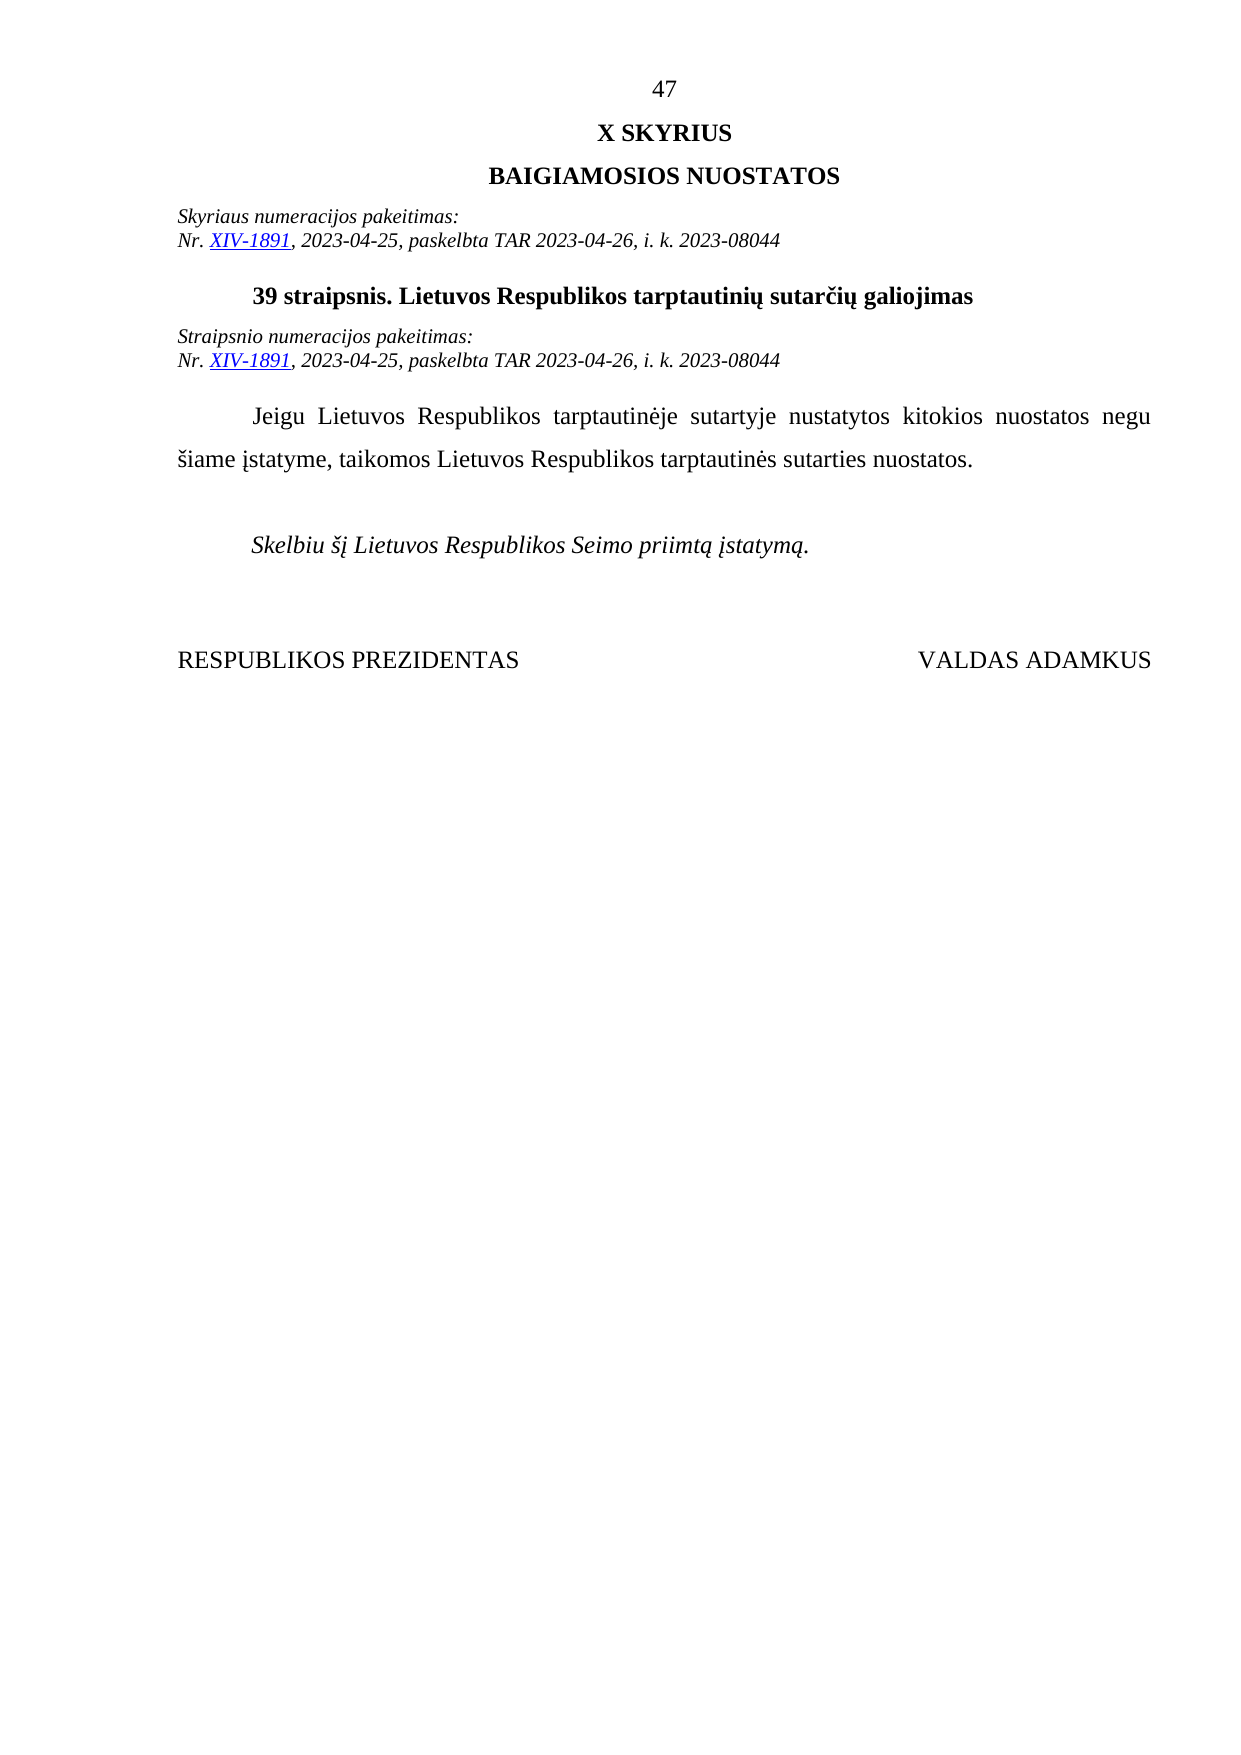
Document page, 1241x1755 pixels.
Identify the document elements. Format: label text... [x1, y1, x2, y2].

text Jeigu Lietuvos Respublikos tarptautinėje sutartyje nustatytos kitokios nuostatos negu šiame įstatyme, taikomos Lietuvos Respublikos tarptautinės sutarties nuostatos. [177, 401, 1152, 473]
text BAIGIAMOSIOS NUOSTATOS [177, 161, 1152, 190]
text Nr. XIV-1891, 2023-04-25, paskelbta TAR 2023-04-26, i. k. 2023-08044 [177, 228, 1152, 252]
text Skyriaus numeracijos pakeitimas: [177, 204, 1152, 228]
text Straipsnio numeracijos pakeitimas: [177, 324, 1152, 348]
text 39 straipsnis. Lietuvos Respublikos tarptautinių sutarčių galiojimas [177, 281, 1152, 310]
text X SKYRIUS [177, 118, 1152, 147]
text Nr. XIV-1891, 2023-04-25, paskelbta TAR 2023-04-26, i. k. 2023-08044 [177, 348, 1152, 372]
text RESPUBLIKOS PREZIDENTAS VALDAS ADAMKUS [177, 646, 1152, 674]
text Skelbiu šį Lietuvos Respublikos Seimo priimtą įstatymą. [177, 531, 1152, 559]
